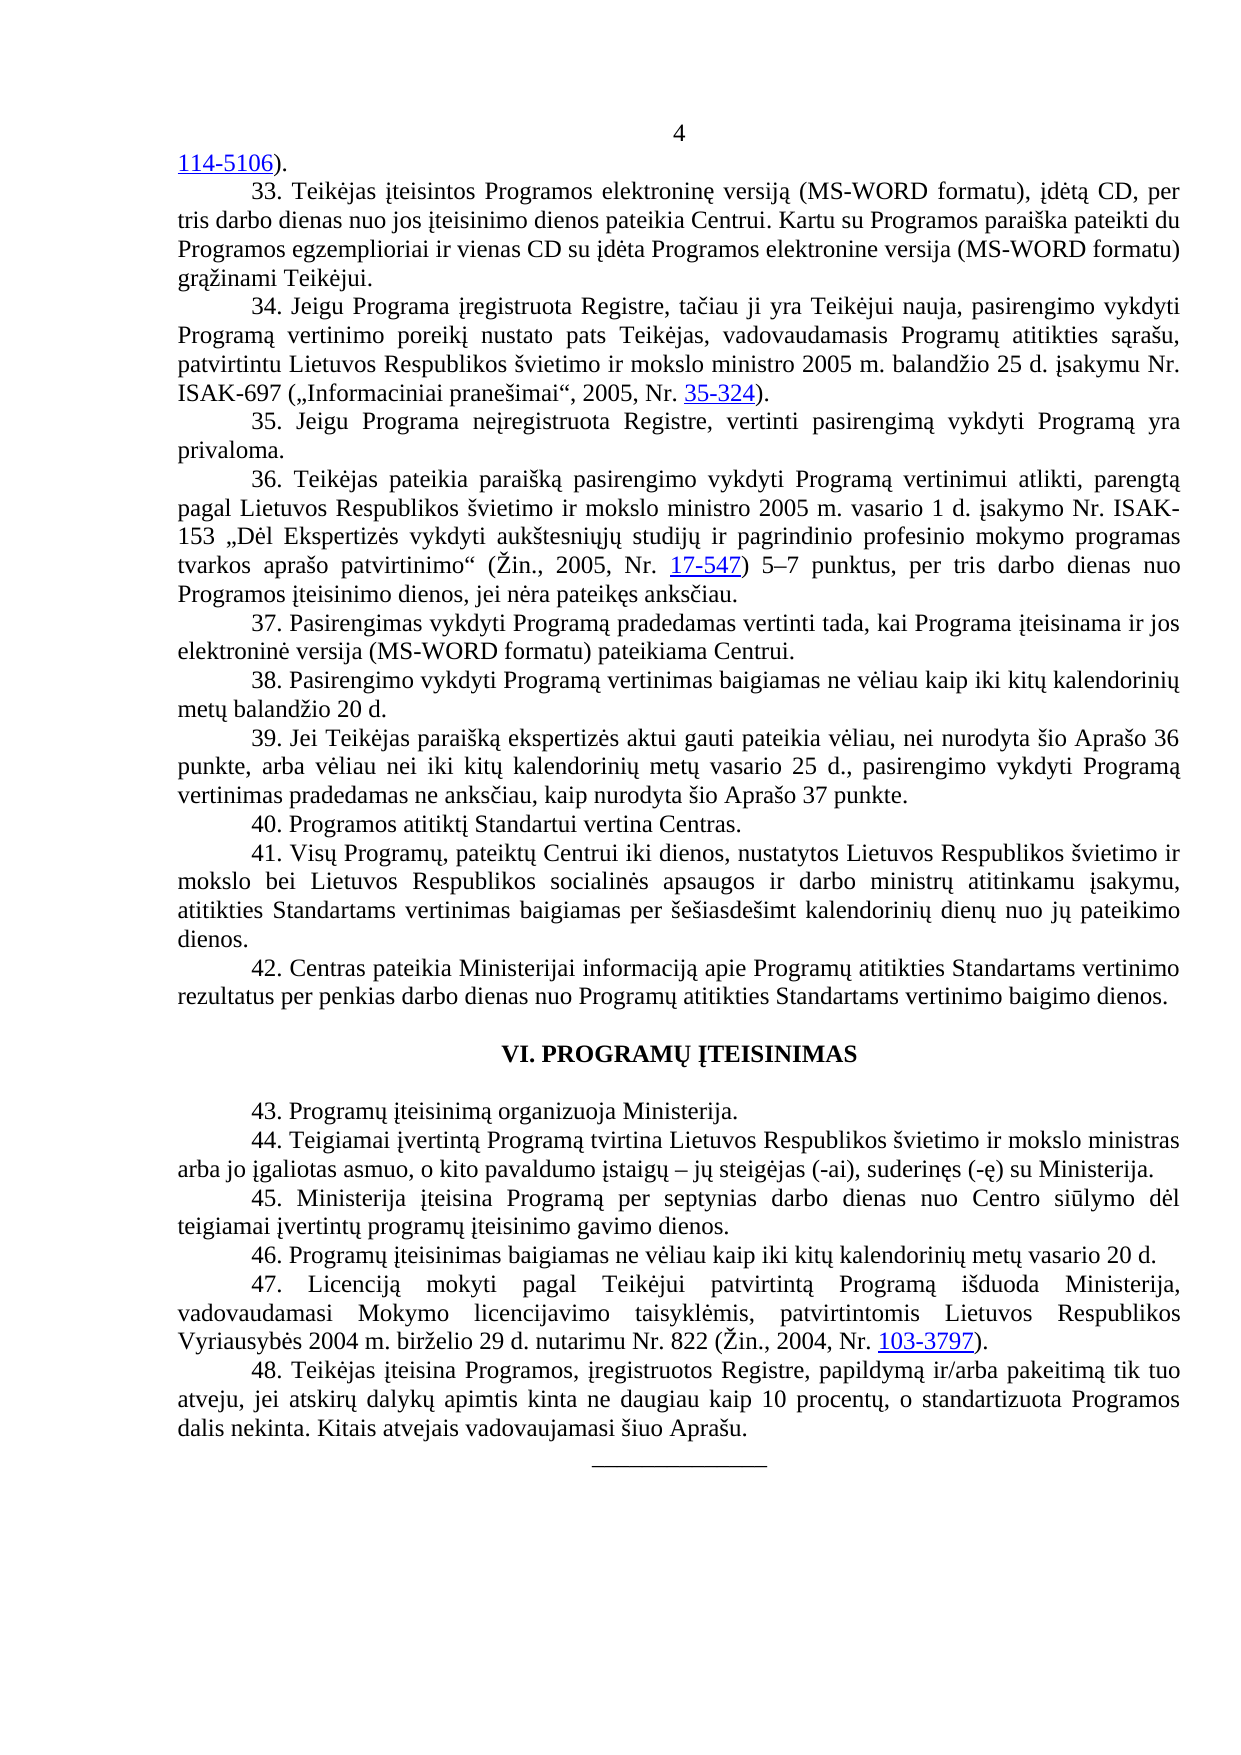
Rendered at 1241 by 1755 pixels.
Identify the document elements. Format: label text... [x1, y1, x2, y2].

text 44. Teigiamai įvertintą Programą tvirtina Lietuvos Respublikos švietimo ir mokslo ministras arba jo įgaliotas asmuo, o kito pavaldumo įstaigų – jų steigėjas (-ai), suderinęs (-ę) su Ministerija. [177, 1125, 1181, 1183]
text 36. Teikėjas pateikia paraišką pasirengimo vykdyti Programą vertinimui atlikti, parengtą pagal Lietuvos Respublikos švietimo ir mokslo ministro 2005 m. vasario 1 d. įsakymo Nr. ISAK-153 „Dėl Ekspertizės vykdyti aukštesniųjų studijų ir pagrindinio profesinio mokymo programas tvarkos aprašo patvirtinimo“ (Žin., 2005, Nr. 17-547) 5–7 punktus, per tris darbo dienas nuo Programos įteisinimo dienos, jei nėra pateikęs anksčiau. [177, 464, 1181, 608]
text 41. Visų Programų, pateiktų Centrui iki dienos, nustatytos Lietuvos Respublikos švietimo ir mokslo bei Lietuvos Respublikos socialinės apsaugos ir darbo ministrų atitinkamu įsakymu, atitikties Standartams vertinimas baigiamas per šešiasdešimt kalendorinių dienų nuo jų pateikimo dienos. [177, 838, 1181, 953]
text VI. PROGRAMŲ ĮTEISINIMAS [177, 1039, 1181, 1068]
text 33. Teikėjas įteisintos Programos elektroninę versiją (MS-WORD formatu), įdėtą CD, per tris darbo dienas nuo jos įteisinimo dienos pateikia Centrui. Kartu su Programos paraiška pateikti du Programos egzemplioriai ir vienas CD su įdėta Programos elektronine versija (MS-WORD formatu) grąžinami Teikėjui. [177, 176, 1181, 291]
text 34. Jeigu Programa įregistruota Registre, tačiau ji yra Teikėjui nauja, pasirengimo vykdyti Programą vertinimo poreikį nustato pats Teikėjas, vadovaudamasis Programų atitikties sąrašu, patvirtintu Lietuvos Respublikos švietimo ir mokslo ministro 2005 m. balandžio 25 d. įsakymu Nr. ISAK-697 („Informaciniai pranešimai“, 2005, Nr. 35-324). [177, 291, 1181, 406]
text 46. Programų įteisinimas baigiamas ne vėliau kaip iki kitų kalendorinių metų vasario 20 d. [177, 1240, 1181, 1269]
text 37. Pasirengimas vykdyti Programą pradedamas vertinti tada, kai Programa įteisinama ir jos elektroninė versija (MS-WORD formatu) pateikiama Centrui. [177, 608, 1181, 665]
text 35. Jeigu Programa neįregistruota Registre, vertinti pasirengimą vykdyti Programą yra privaloma. [177, 406, 1181, 464]
text 38. Pasirengimo vykdyti Programą vertinimas baigiamas ne vėliau kaip iki kitų kalendorinių metų balandžio 20 d. [177, 665, 1181, 723]
text 43. Programų įteisinimą organizuoja Ministerija. [177, 1096, 1181, 1125]
text 42. Centras pateikia Ministerijai informaciją apie Programų atitikties Standartams vertinimo rezultatus per penkias darbo dienas nuo Programų atitikties Standartams vertinimo baigimo dienos. [177, 953, 1181, 1010]
text 48. Teikėjas įteisina Programos, įregistruotos Registre, papildymą ir/arba pakeitimą tik tuo atveju, jei atskirų dalykų apimtis kinta ne daugiau kaip 10 procentų, o standartizuota Programos dalis nekinta. Kitais atvejais vadovaujamasi šiuo Aprašu. [177, 1355, 1181, 1441]
text 40. Programos atitiktį Standartui vertina Centras. [177, 809, 1181, 838]
text ______________ [177, 1441, 1181, 1470]
text 45. Ministerija įteisina Programą per septynias darbo dienas nuo Centro siūlymo dėl teigiamai įvertintų programų įteisinimo gavimo dienos. [177, 1183, 1181, 1240]
text 47. Licenciją mokyti pagal Teikėjui patvirtintą Programą išduoda Ministerija, vadovaudamasi Mokymo licencijavimo taisyklėmis, patvirtintomis Lietuvos Respublikos Vyriausybės 2004 m. birželio 29 d. nutarimu Nr. 822 (Žin., 2004, Nr. 103-3797). [177, 1269, 1181, 1355]
text 114-5106). [177, 148, 1181, 176]
text 39. Jei Teikėjas paraišką ekspertizės aktui gauti pateikia vėliau, nei nurodyta šio Aprašo 36 punkte, arba vėliau nei iki kitų kalendorinių metų vasario 25 d., pasirengimo vykdyti Programą vertinimas pradedamas ne anksčiau, kaip nurodyta šio Aprašo 37 punkte. [177, 723, 1181, 809]
